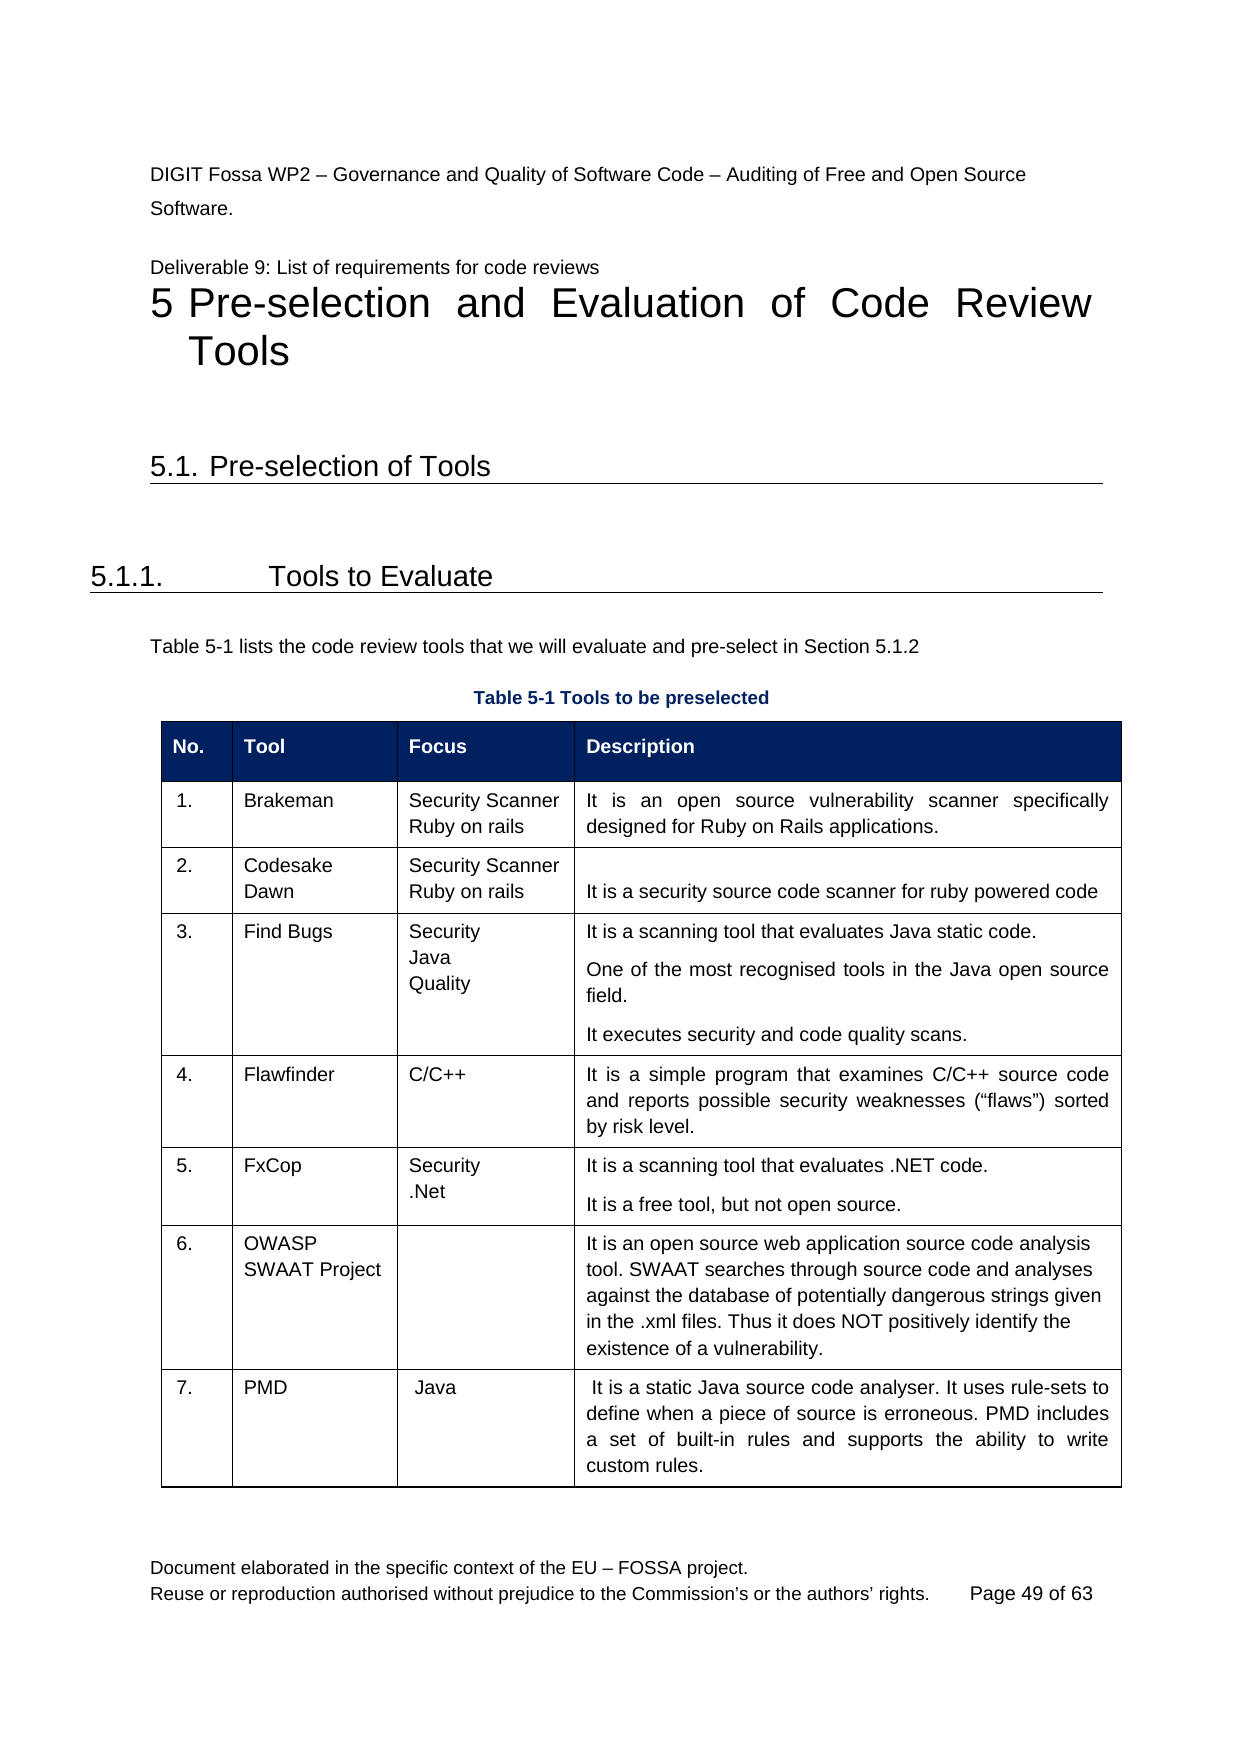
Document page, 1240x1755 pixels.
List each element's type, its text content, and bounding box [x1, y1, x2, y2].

table_cell Find Bugs [233, 914, 397, 1055]
table_cell It is an open source web application source code analysis tool. SWAAT searches through source code and analyses against the database of potentially dangerous strings given in the .xml files. Thus it does NOT positively identify the existence of a vulnerability. [575, 1226, 1121, 1369]
table_cell It is an open source vulnerability scanner specifically designed for Ruby on Rails applications. [575, 782, 1121, 847]
table_cell C/C++ [398, 1056, 574, 1147]
table_header Tool [233, 722, 397, 781]
table_cell [398, 1226, 574, 1369]
table_cell Security Scanner Ruby on rails [398, 782, 574, 847]
list Tools to Evaluate [90, 559, 1103, 592]
table_cell Security Scanner Ruby on rails [398, 848, 574, 912]
table_cell It is a simple program that examines C/C++ source code and reports possible security weaknesses (“flaws”) sorted by risk level. [575, 1056, 1121, 1147]
list Pre-selection of Tools [150, 449, 1103, 483]
table_cell [162, 782, 232, 847]
table_cell [162, 1370, 232, 1486]
table_header Description [575, 722, 1121, 781]
table_cell It is a static Java source code analyser. It uses rule-sets to define when a piece of source is erroneous. PMD includes a set of built-in rules and supports the ability to write custom rules. [575, 1370, 1121, 1486]
table_cell [162, 848, 232, 912]
text Table 5‑1 Tools to be preselected [150, 687, 1093, 709]
table_cell Flawfinder [233, 1056, 397, 1147]
table_cell [162, 1148, 232, 1225]
table_cell Codesake Dawn [233, 848, 397, 912]
subtitle Pre-selection and Evaluation of Code Review Tools [150, 278, 1093, 374]
table_cell It is a security source code scanner for ruby powered code [575, 848, 1121, 912]
table_cell [162, 1056, 232, 1147]
text Table 5-1 lists the code review tools that we will evaluate and pre-select in Section 5.1.2 [150, 631, 1093, 658]
table_header Focus [398, 722, 574, 781]
table_cell It is a scanning tool that evaluates Java static code. One of the most recognised tools in the Java open source field. It executes security and code quality scans. [575, 914, 1121, 1055]
table_cell Security .Net [398, 1148, 574, 1225]
table_cell [162, 914, 232, 1055]
table_cell It is a scanning tool that evaluates .NET code. It is a free tool, but not open source. [575, 1148, 1121, 1225]
table_cell OWASP SWAAT Project [233, 1226, 397, 1369]
table_cell PMD [233, 1370, 397, 1486]
table_cell [162, 1226, 232, 1369]
table_header No. [162, 722, 232, 781]
table_cell Security Java Quality [398, 914, 574, 1055]
table_cell Java [398, 1370, 574, 1486]
table_cell FxCop [233, 1148, 397, 1225]
table_cell Brakeman [233, 782, 397, 847]
